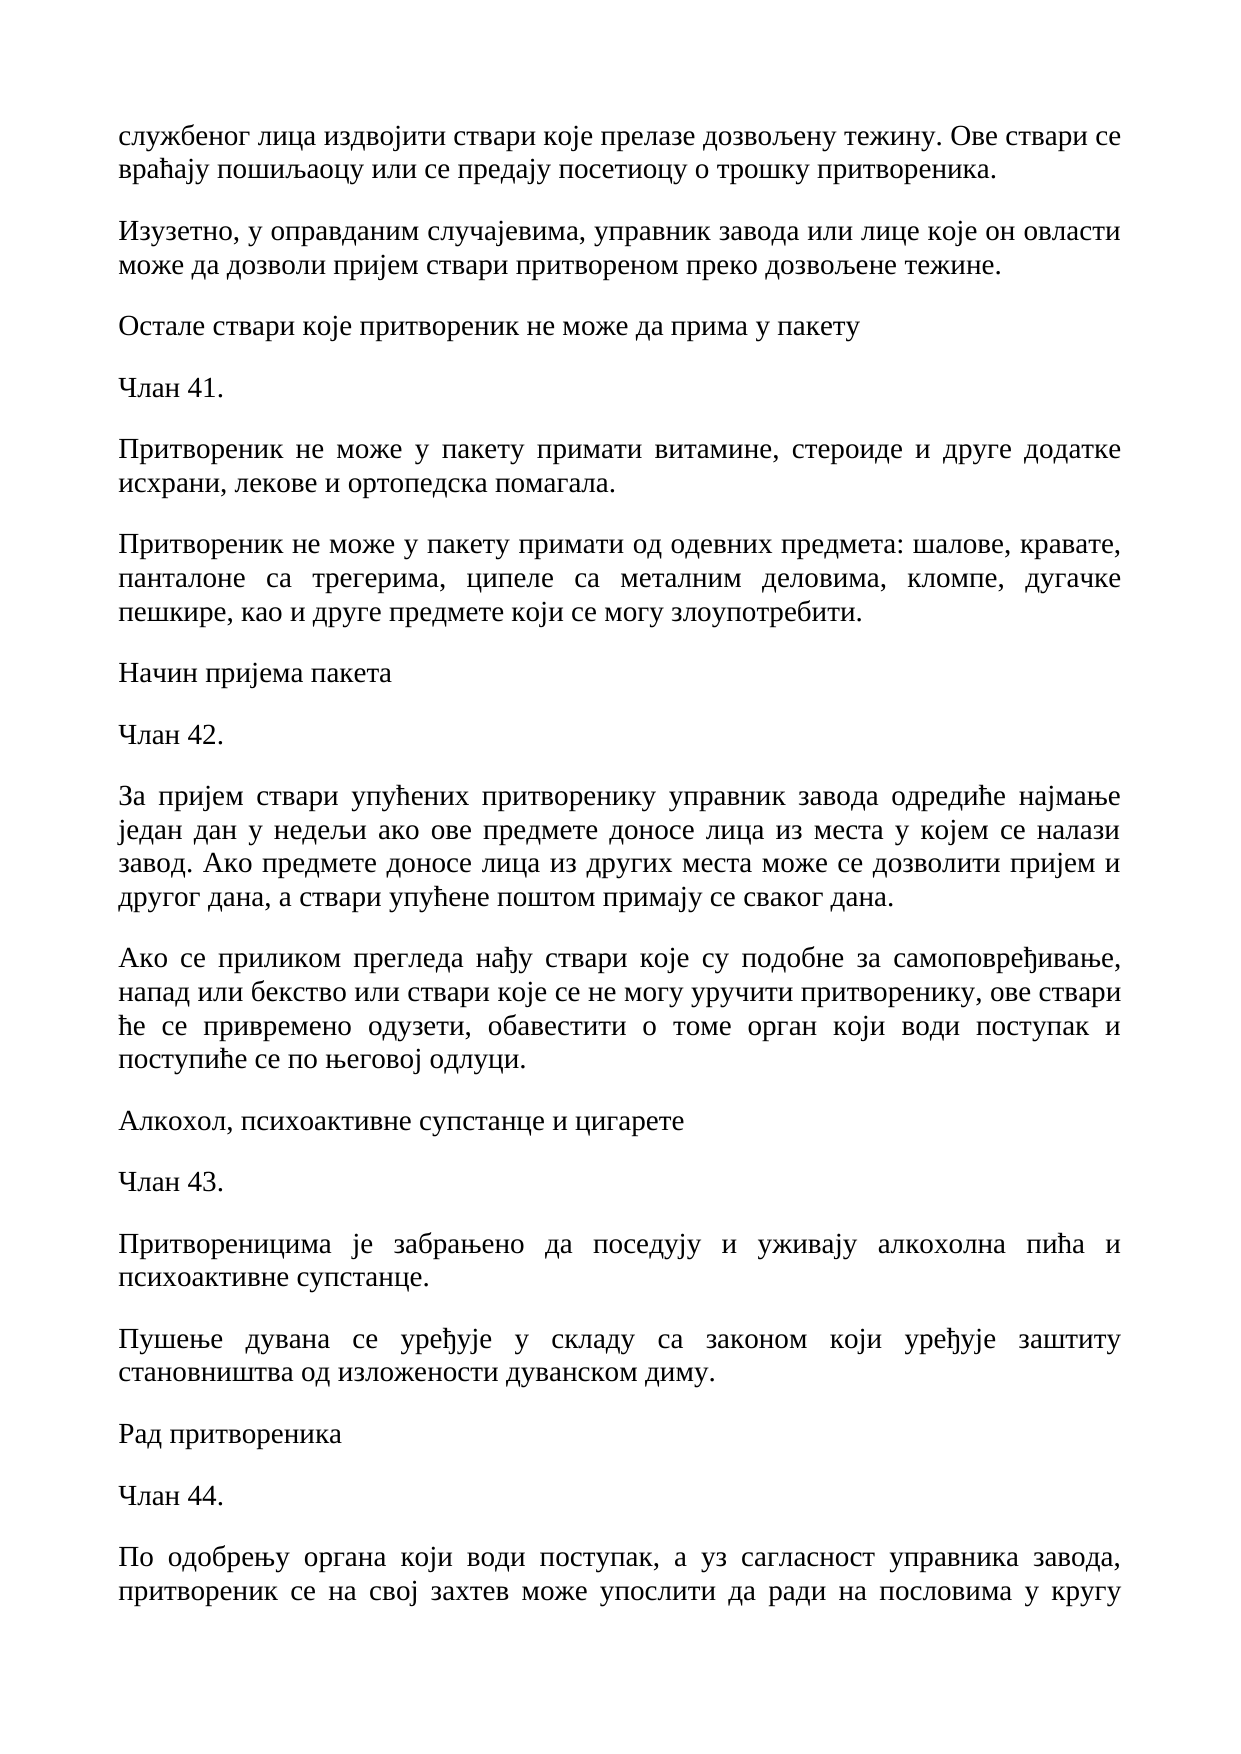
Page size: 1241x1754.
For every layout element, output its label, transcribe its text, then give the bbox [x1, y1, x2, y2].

text Рад притвореника [118, 1416, 1122, 1449]
text По одобрењу органа који води поступак, а уз сагласност управника завода, притвореник се на свој захтев може упослити да ради на пословима у кругу [118, 1539, 1122, 1606]
text Члан 44. [118, 1478, 1122, 1511]
text Члан 41. [118, 370, 1122, 403]
text Алкохол, психоактивне супстанце и цигарете [118, 1103, 1122, 1136]
text Ако се приликом прегледа нађу ствари које су подобне за самоповређивање, напад или бекство или ствари које се не могу уручити притворенику, ове ствари ће се привремено одузети, обавестити о томе орган који води поступак и поступиће се по његовој одлуци. [118, 941, 1122, 1075]
text Начин пријема пакета [118, 655, 1122, 689]
text Пушење дувана се уређује у складу са законом који уређује заштиту становништва од изложености дуванском диму. [118, 1321, 1122, 1388]
text Притвореник не може у пакету примати витамине, стероиде и друге додатке исхрани, лекове и ортопедска помагала. [118, 431, 1122, 498]
text Притвореник не може у пакету примати од одевних предмета: шалове, кравате, панталоне са трегерима, ципеле са металним деловима, кломпе, дугачке пешкире, као и друге предмете који се могу злоупотребити. [118, 527, 1122, 627]
text Остале ствари које притвореник не може да прима у пакету [118, 308, 1122, 342]
text Члан 43. [118, 1164, 1122, 1198]
text За пријем ствари упућених притворенику управник завода одредиће најмање један дан у недељи ако ове предмете доносе лица из места у којем се налази завод. Ако предмете доносе лица из других места може се дозволити пријем и другог дана, а ствари упућене поштом примају се сваког дана. [118, 778, 1122, 912]
text службеног лица издвојити ствари које прелазе дозвољену тежину. Ове ствари се враћају пошиљаоцу или се предају посетиоцу о трошку притвореника. [118, 118, 1122, 185]
text Притвореницима је забрањено да поседују и уживају алкохолна пића и психоактивне супстанце. [118, 1226, 1122, 1293]
text Изузетно, у оправданим случајевима, управник завода или лице које он овласти може да дозволи пријем ствари притвореном преко дозвољене тежине. [118, 213, 1122, 280]
text Члан 42. [118, 717, 1122, 750]
